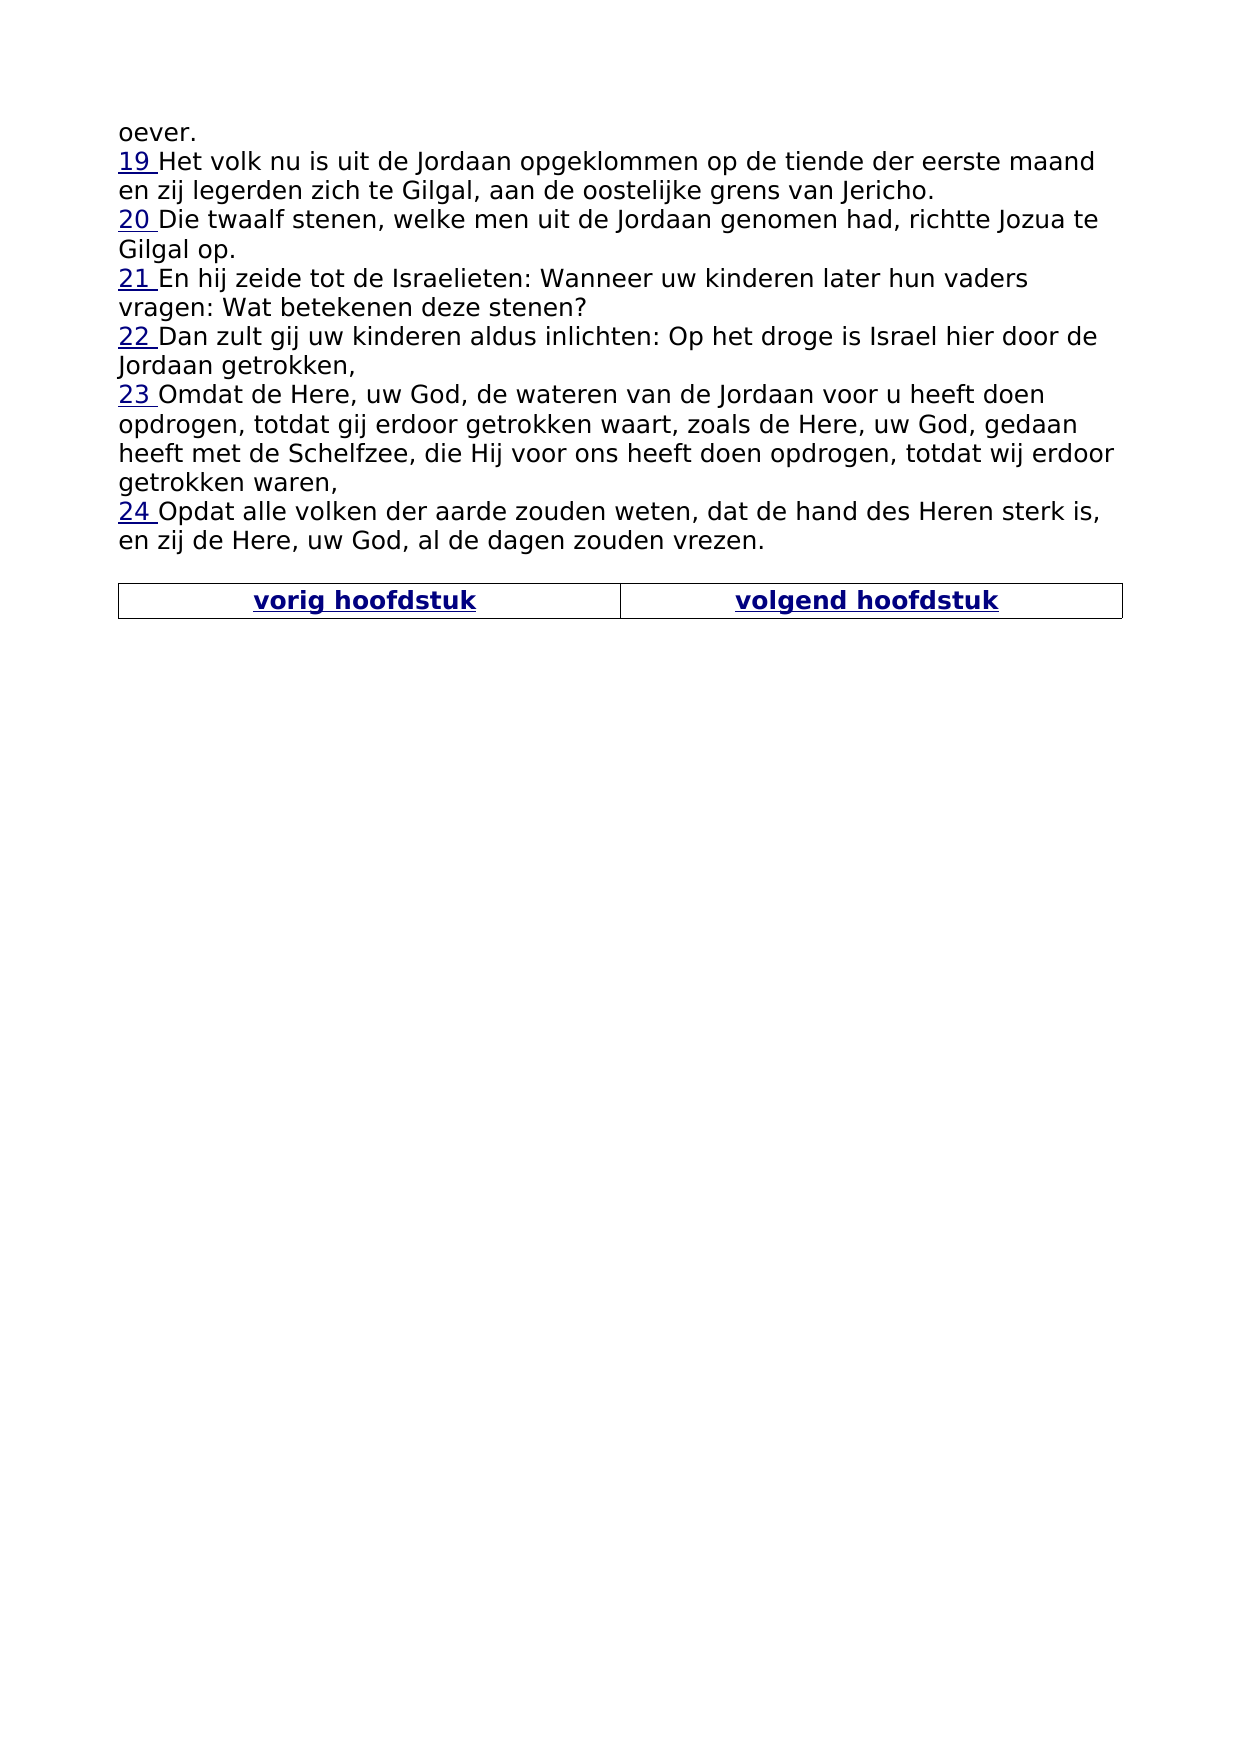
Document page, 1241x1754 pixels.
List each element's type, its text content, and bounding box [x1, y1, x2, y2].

table_header volgend hoofdstuk [621, 584, 1122, 618]
text oever. 19 Het volk nu is uit de Jordaan opgeklommen op de tiende der eerste maand en zij legerden zich te Gilgal, aan de oostelijke grens van Jericho. 20 Die twaalf stenen, welke men uit de Jordaan genomen had, richtte Jozua te Gilgal op. 21 En hij zeide tot de Israelieten: Wanneer uw kinderen later hun vaders vragen: Wat betekenen deze stenen? 22 Dan zult gij uw kinderen aldus inlichten: Op het droge is Israel hier door de Jordaan getrokken, 23 Omdat de Here, uw God, de wateren van de Jordaan voor u heeft doen opdrogen, totdat gij erdoor getrokken waart, zoals de Here, uw God, gedaan heeft met de Schelfzee, die Hij voor ons heeft doen opdrogen, totdat wij erdoor getrokken waren, 24 Opdat alle volken der aarde zouden weten, dat de hand des Heren sterk is, en zij de Here, uw God, al de dagen zouden vrezen. [118, 118, 1122, 556]
table_header vorig hoofdstuk [119, 584, 620, 618]
